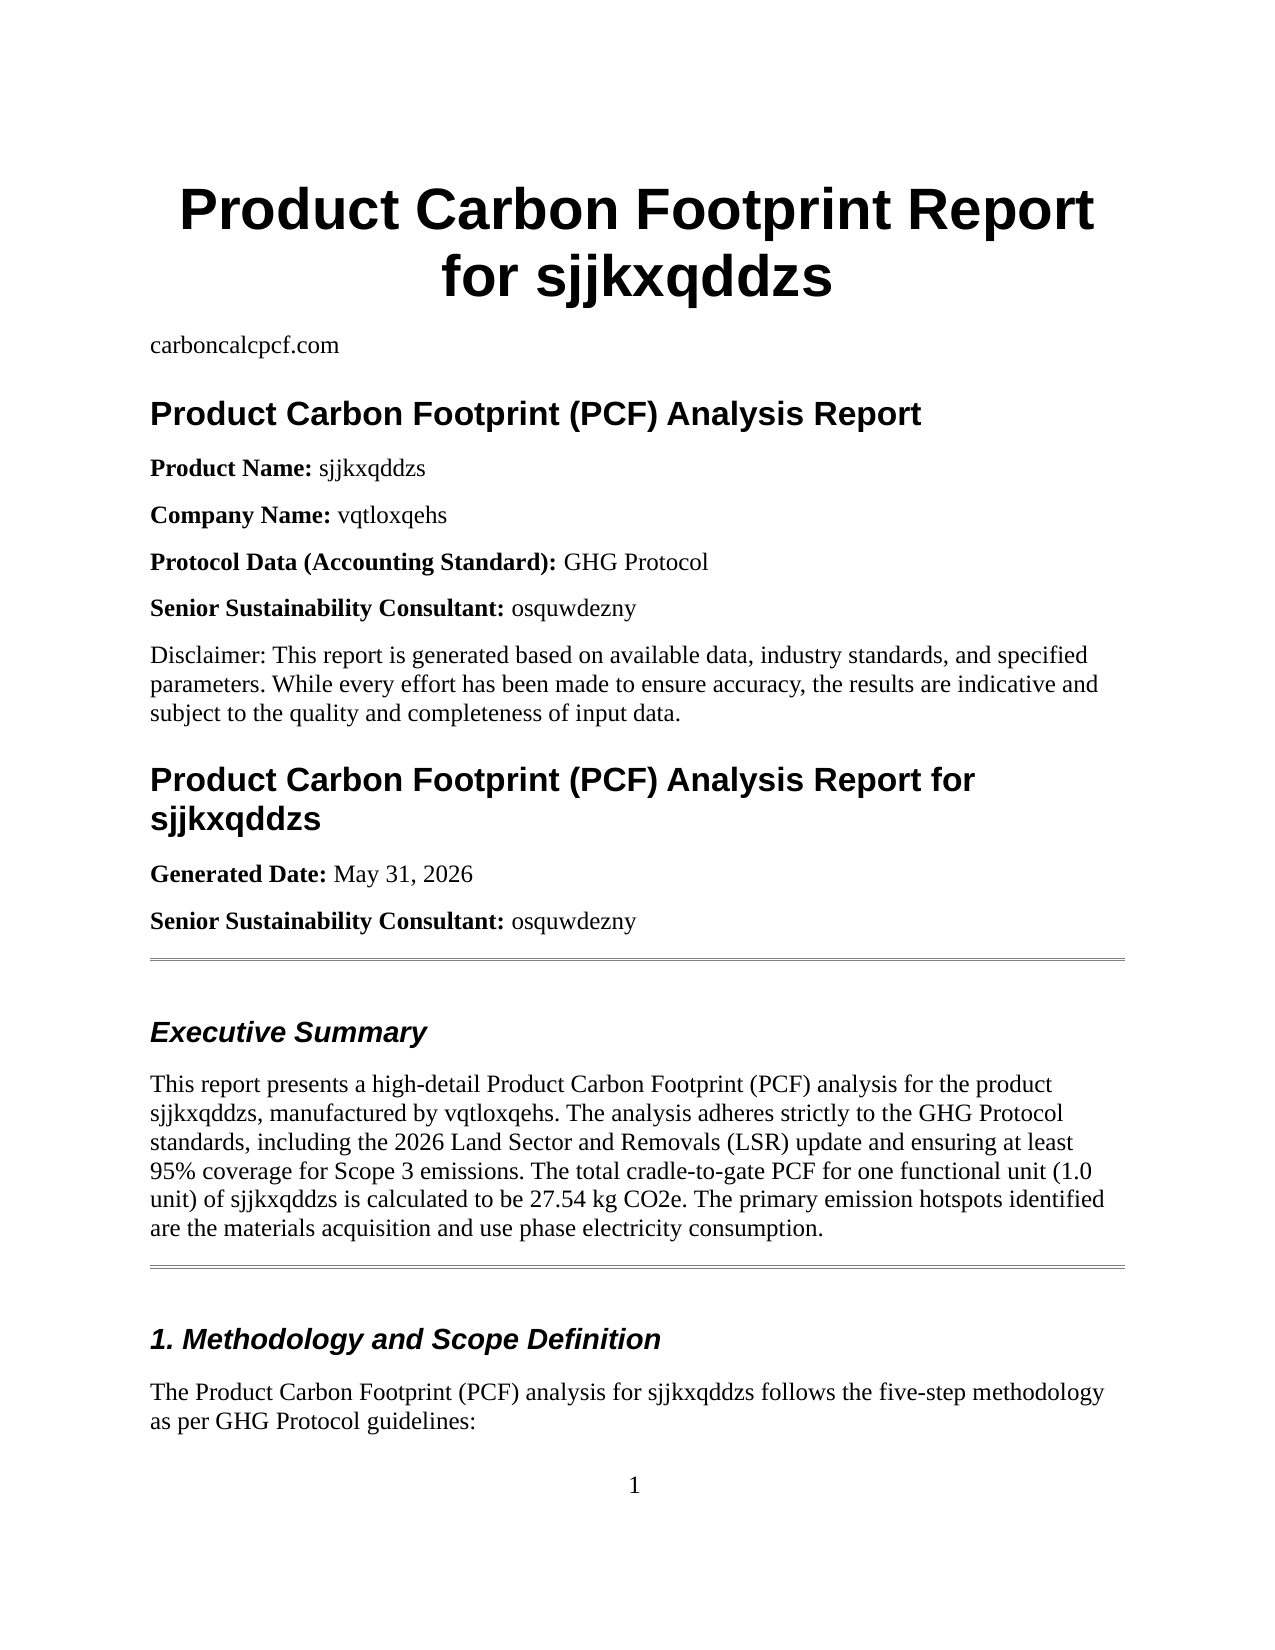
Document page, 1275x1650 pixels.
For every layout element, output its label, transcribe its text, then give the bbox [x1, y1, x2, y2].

text Product Name: sjjkxqddzs [150, 453, 1125, 482]
title Product Carbon Footprint Report for sjjkxqddzs [150, 175, 1125, 309]
text The Product Carbon Footprint (PCF) analysis for sjjkxqddzs follows the five-step methodology as per GHG Protocol guidelines: [150, 1377, 1125, 1435]
text Company Name: vqtloxqehs [150, 500, 1125, 529]
text Disclaimer: This report is generated based on available data, industry standards, and specified parameters. While every effort has been made to ensure accuracy, the results are indicative and subject to the quality and completeness of input data. [150, 640, 1125, 726]
text This report presents a high-detail Product Carbon Footprint (PCF) analysis for the product sjjkxqddzs, manufactured by vqtloxqehs. The analysis adheres strictly to the GHG Protocol standards, including the 2026 Land Sector and Removals (LSR) update and ensuring at least 95% coverage for Scope 3 emissions. The total cradle-to-gate PCF for one functional unit (1.0 unit) of sjjkxqddzs is calculated to be 27.54 kg CO2e. The primary emission hotspots identified are the materials acquisition and use phase electricity consumption. [150, 1069, 1125, 1242]
text Senior Sustainability Consultant: osquwdezny [150, 593, 1125, 622]
text Protocol Data (Accounting Standard): GHG Protocol [150, 547, 1125, 576]
subtitle 1. Methodology and Scope Definition [150, 1322, 1125, 1356]
subtitle Product Carbon Footprint (PCF) Analysis Report for sjjkxqddzs [150, 760, 1125, 838]
text Generated Date: May 31, 2026 [150, 859, 1125, 888]
subtitle Executive Summary [150, 1014, 1125, 1048]
text carboncalcpcf.com [150, 331, 1125, 359]
subtitle Product Carbon Footprint (PCF) Analysis Report [150, 393, 1125, 432]
text Senior Sustainability Consultant: osquwdezny [150, 906, 1125, 934]
